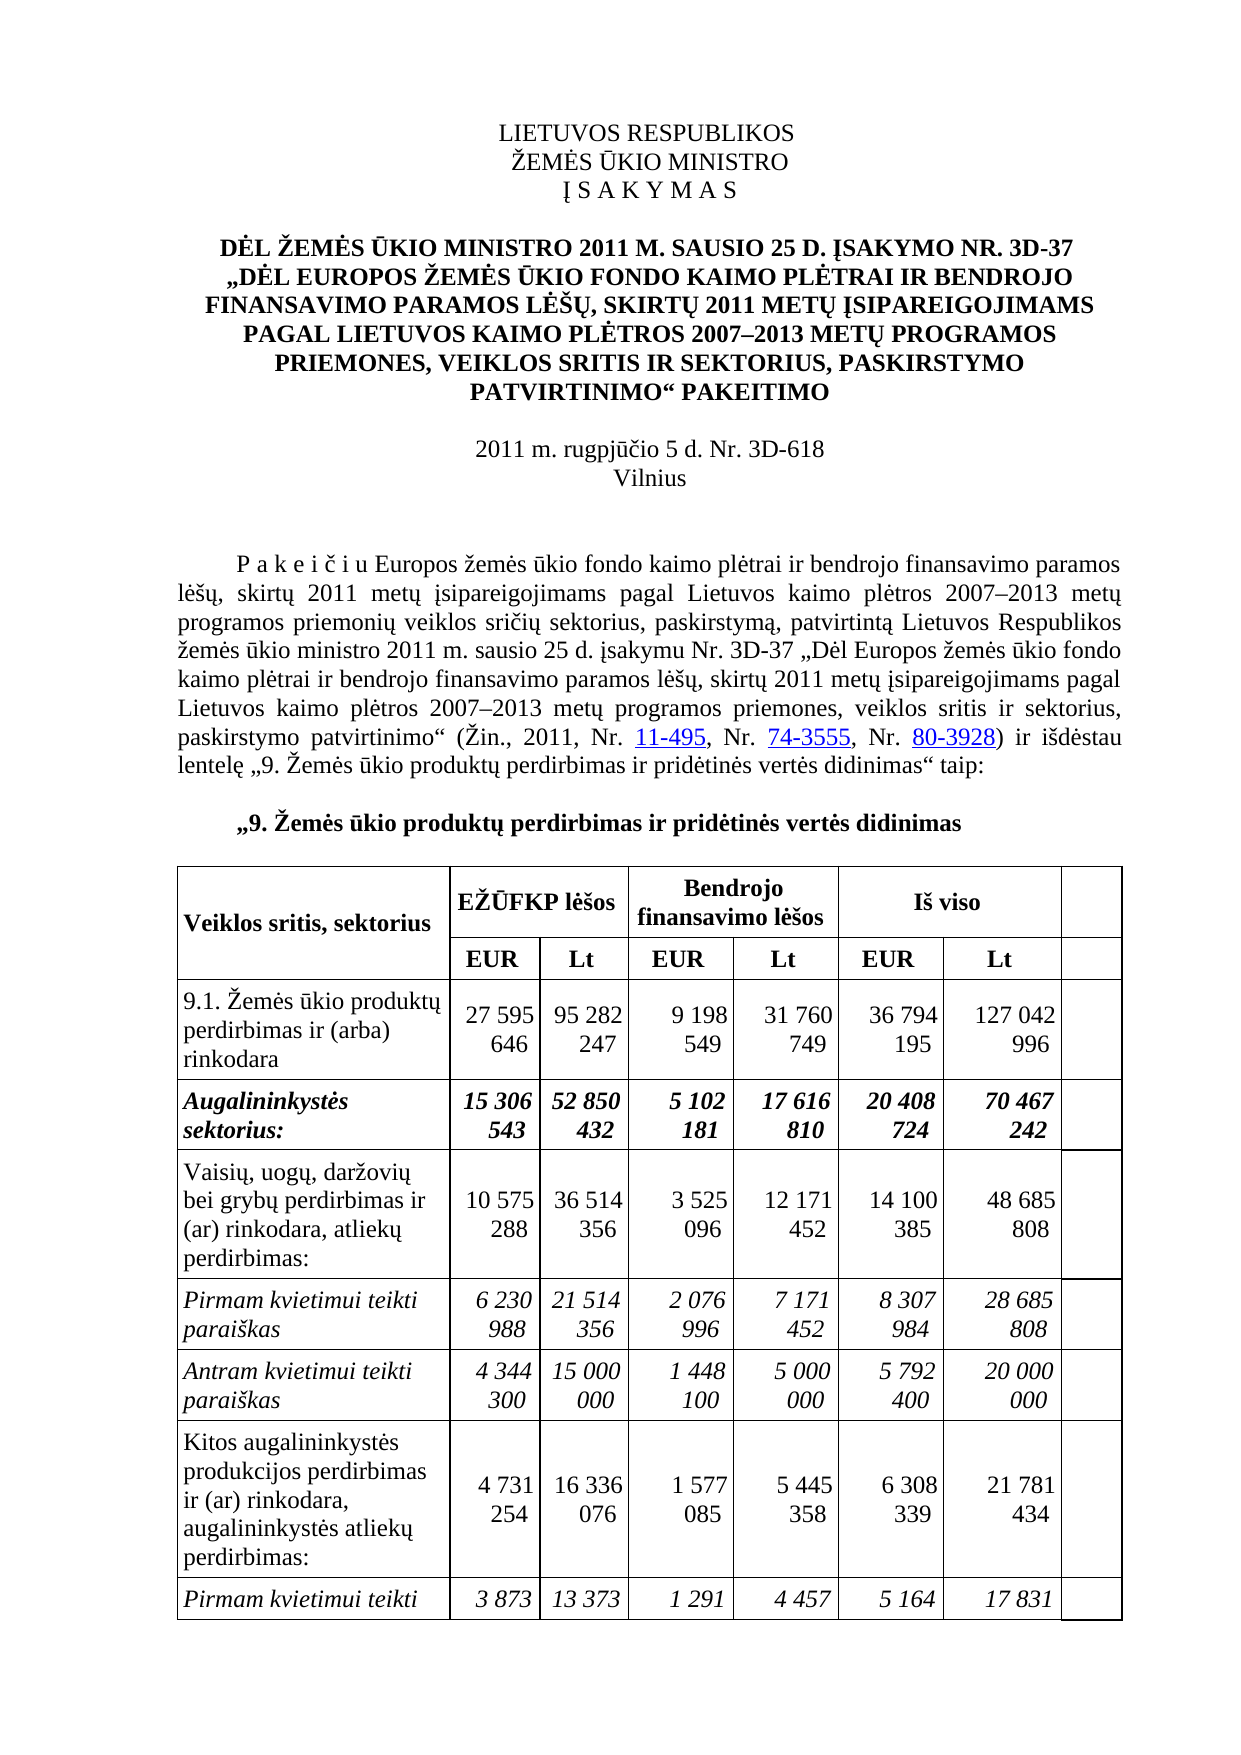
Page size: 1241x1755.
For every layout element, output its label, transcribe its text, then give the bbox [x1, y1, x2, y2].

table_cell 14 100 385 [839, 1150, 943, 1278]
text Vilnius [177, 463, 1122, 492]
table_cell 127 042 996 [944, 980, 1061, 1078]
table_cell 9 198 549 [629, 980, 733, 1078]
table_cell EUR [629, 938, 733, 979]
table_cell [1062, 1350, 1121, 1420]
table_cell 15 306 543 [451, 1080, 539, 1149]
table_cell [1062, 1578, 1121, 1619]
text „9. Žemės ūkio produktų perdirbimas ir pridėtinės vertės didinimas [177, 808, 1122, 837]
table_cell 21 781 434 [944, 1421, 1061, 1577]
text DĖL ŽEMĖS ŪKIO MINISTRO 2011 M. SAUSIO 25 D. ĮSAKYMO Nr. 3D-37 „DĖL EUROPOS ŽEMĖS ŪKIO FONDO KAIMO PLĖTRAI IR BENDROJO FINANSAVIMO PARAMOS LĖŠŲ, SKIRTŲ 2011 METŲ ĮSIPAREIGOJIMAMS PAGAL LIETUVOS KAIMO PLĖTROS 2007–2013 METŲ PROGRAMOS PRIEMONES, VEIKLOS SRITIS IR SEKTORIUS, PASKIRSTYMO PATVIRTINIMO“ PAKEITIMO [177, 233, 1122, 406]
table_header [1062, 867, 1121, 937]
table_cell 21 514 356 [541, 1279, 628, 1349]
table_cell 5 445 358 [734, 1421, 838, 1577]
table_header Veiklos sritis, sektorius [178, 867, 449, 979]
table_cell 1 448 100 [629, 1350, 733, 1420]
table_cell EUR [451, 938, 539, 979]
table_cell Lt [734, 938, 838, 979]
table_cell 9.1. Žemės ūkio produktų perdirbimas ir (arba) rinkodara [178, 980, 449, 1078]
table_cell 20 408 724 [839, 1080, 943, 1149]
table_cell 95 282 247 [541, 980, 628, 1078]
table_cell 70 467 242 [944, 1080, 1061, 1149]
table_cell Kitos augalininkystės produkcijos perdirbimas ir (ar) rinkodara, augalininkystės atliekų perdirbimas: [178, 1421, 449, 1577]
table_cell [1062, 1421, 1121, 1577]
table_cell 4 344 300 [451, 1350, 539, 1420]
table_cell 4 731 254 [451, 1421, 539, 1577]
table_cell 3 525 096 [629, 1150, 733, 1278]
table_cell [1062, 980, 1121, 1078]
table_cell 6 230 988 [451, 1279, 539, 1349]
table_cell Augalininkystės sektorius: [178, 1080, 449, 1149]
table_cell 8 307 984 [839, 1279, 943, 1349]
table_cell [1062, 1280, 1121, 1349]
table_cell 31 760 749 [734, 980, 838, 1078]
table_header Iš viso [839, 867, 1061, 937]
table_cell [1062, 1151, 1121, 1278]
table_cell 1 291 [629, 1578, 733, 1619]
table_cell 7 171 452 [734, 1279, 838, 1349]
table_cell 16 336 076 [541, 1421, 628, 1577]
table_cell [1062, 1080, 1121, 1149]
table_cell Antram kvietimui teikti paraiškas [178, 1350, 449, 1420]
table_cell Vaisių, uogų, daržovių bei grybų perdirbimas ir (ar) rinkodara, atliekų perdirbimas: [178, 1150, 449, 1278]
table_cell Lt [541, 938, 628, 979]
table_cell 48 685 808 [944, 1150, 1061, 1278]
table_cell 6 308 339 [839, 1421, 943, 1577]
table_cell 28 685 808 [944, 1279, 1061, 1349]
text Į S A K Y M A S [177, 176, 1122, 204]
table_cell 36 794 195 [839, 980, 943, 1078]
text P a k e i č i u Europos žemės ūkio fondo kaimo plėtrai ir bendrojo finansavimo paramos lėšų, skirtų 2011 metų įsipareigojimams pagal Lietuvos kaimo plėtros 2007–2013 metų programos priemonių veiklos sričių sektorius, paskirstymą, patvirtintą Lietuvos Respublikos žemės ūkio ministro 2011 m. sausio 25 d. įsakymu Nr. 3D-37 „Dėl Europos žemės ūkio fondo kaimo plėtrai ir bendrojo finansavimo paramos lėšų, skirtų 2011 metų įsipareigojimams pagal Lietuvos kaimo plėtros 2007–2013 metų programos priemones, veiklos sritis ir sektorius, paskirstymo patvirtinimo“ (Žin., 2011, Nr. 11-495, Nr. 74-3555, Nr. 80-3928) ir išdėstau lentelę „9. Žemės ūkio produktų perdirbimas ir pridėtinės vertės didinimas“ taip: [177, 549, 1122, 779]
table_header EŽŪFKP lėšos [451, 867, 628, 937]
table_cell 36 514 356 [541, 1150, 628, 1278]
table_cell 52 850 432 [541, 1080, 628, 1149]
table_cell 15 000 000 [541, 1350, 628, 1420]
table_cell 20 000 000 [944, 1350, 1061, 1420]
table_cell 27 595 646 [451, 980, 539, 1078]
table_cell 5 792 400 [839, 1350, 943, 1420]
text 2011 m. rugpjūčio 5 d. Nr. 3D-618 [177, 434, 1122, 463]
table_cell 4 457 [734, 1578, 838, 1619]
table_cell EUR [839, 938, 943, 979]
table_cell 5 102 181 [629, 1080, 733, 1149]
table_cell 13 373 [541, 1578, 628, 1619]
table_cell 17 831 [944, 1578, 1061, 1619]
table_cell 2 076 996 [629, 1279, 733, 1349]
table_cell 5 164 [839, 1578, 943, 1619]
table_cell 1 577 085 [629, 1421, 733, 1577]
table_cell 5 000 000 [734, 1350, 838, 1420]
table_header Bendrojo finansavimo lėšos [629, 867, 838, 937]
text ŽEMĖS ŪKIO MINISTRO [177, 147, 1122, 176]
table_cell 17 616 810 [734, 1080, 838, 1149]
table_cell [1062, 938, 1121, 979]
table_cell Lt [944, 938, 1061, 979]
table_cell Pirmam kvietimui teikti paraiškas [178, 1279, 449, 1349]
table_cell 12 171 452 [734, 1150, 838, 1278]
table_cell 10 575 288 [451, 1150, 539, 1278]
table_cell Pirmam kvietimui teikti [178, 1578, 449, 1619]
text LIETUVOS RESPUBLIKOS [177, 118, 1122, 147]
table_cell 3 873 [451, 1578, 539, 1619]
